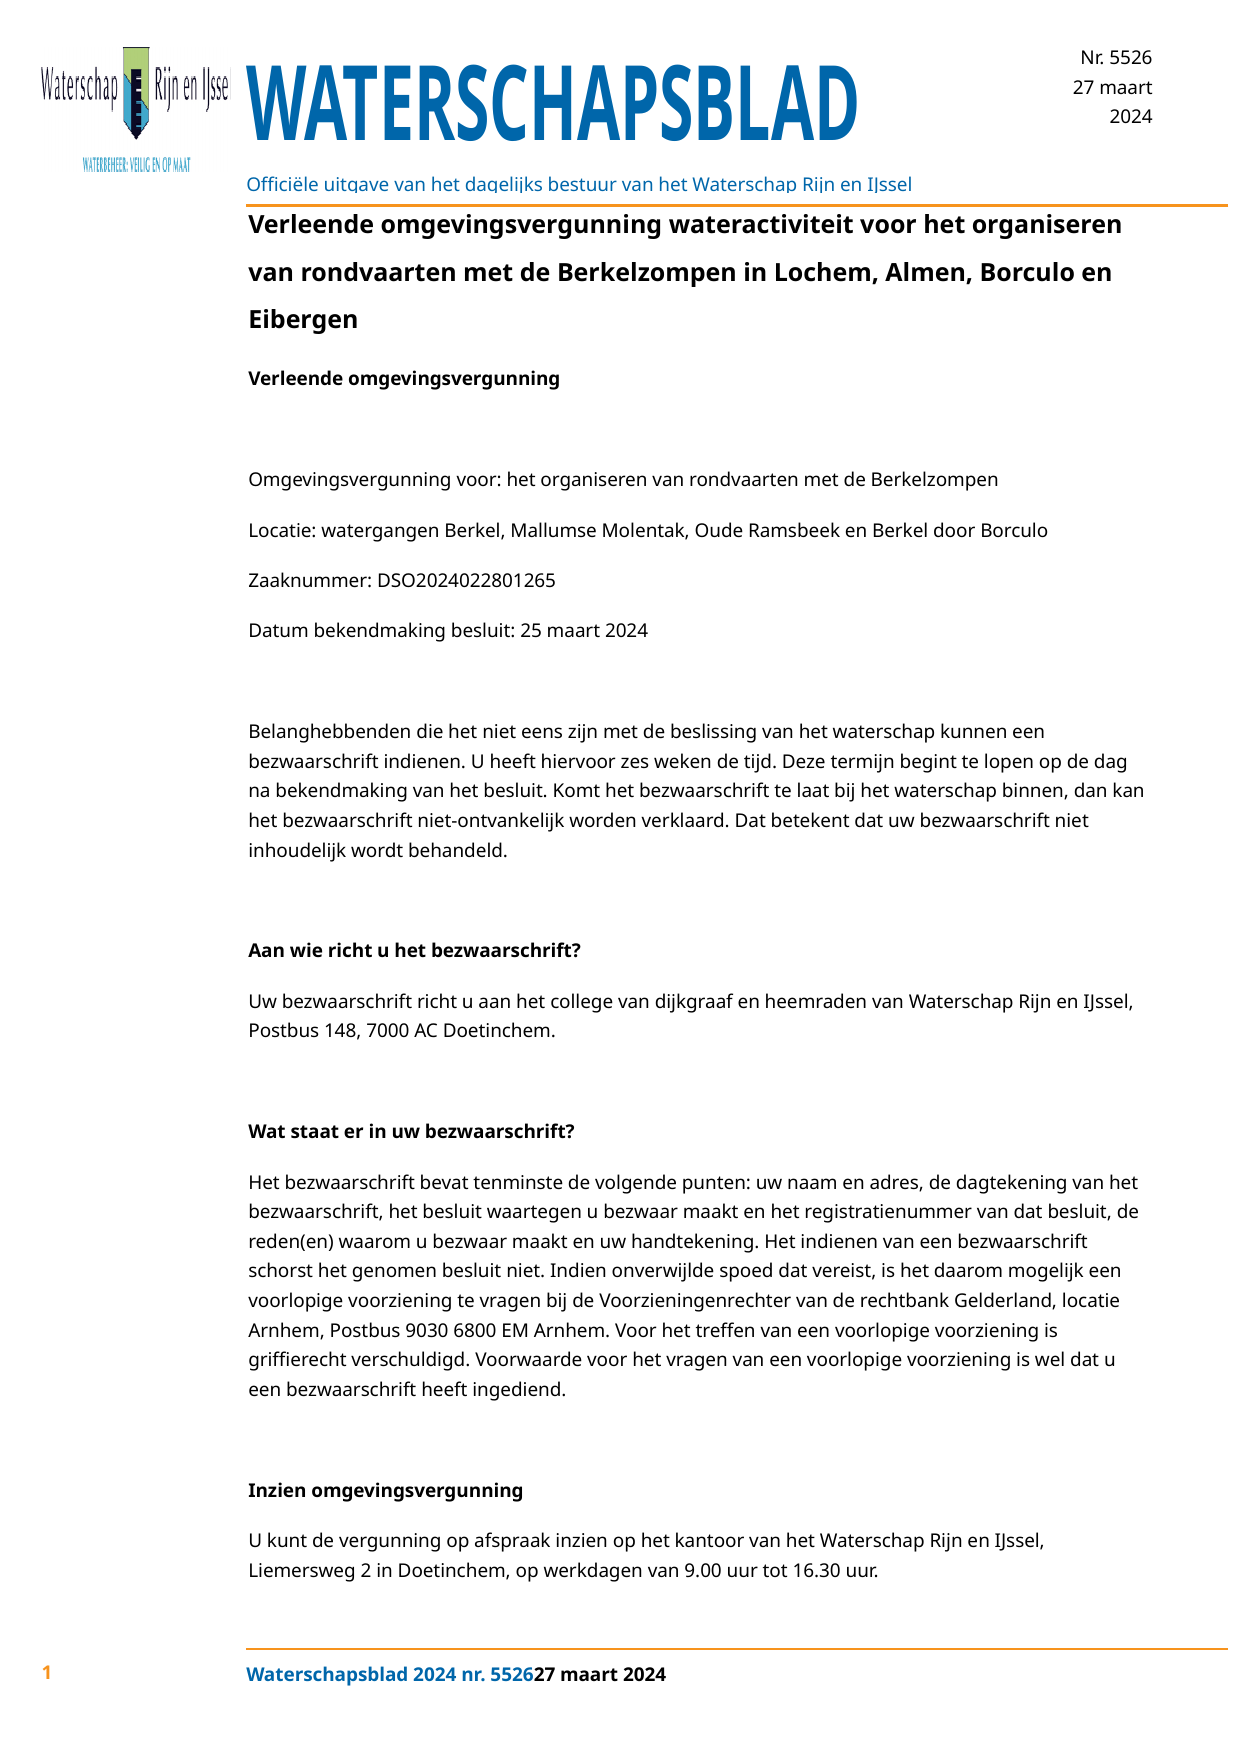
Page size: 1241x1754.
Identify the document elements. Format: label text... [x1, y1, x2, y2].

text U kunt de vergunning op afspraak inzien op het kantoor van het Waterschap Rijn en IJssel, Liemersweg 2 in Doetinchem, op werkdagen van 9.00 uur tot 16.30 uur. [248, 1527, 1152, 1582]
text Uw bezwaarschrift richt u aan het college van dijkgraaf en heemraden van Waterschap Rijn en IJssel, Postbus 148, 7000 AC Doetinchem. [248, 988, 1152, 1043]
text Inzien omgevingsvergunning [248, 1477, 1152, 1502]
text Wat staat er in uw bezwaarschrift? [248, 1118, 1152, 1144]
text Aan wie richt u het bezwaarschrift? [248, 938, 1152, 963]
text Zaaknummer: DSO2024022801265 [248, 567, 1152, 593]
text Het bezwaarschrift bevat tenminste de volgende punten: uw naam en adres, de dagtekening van het bezwaarschrift, het besluit waartegen u bezwaar maakt en het registratienummer van dat besluit, de reden(en) waarom u bezwaar maakt en uw handtekening. Het indienen van een bezwaarschrift schorst het genomen besluit niet. Indien onverwijlde spoed dat vereist, is het daarom mogelijk een voorlopige voorziening te vragen bij de Voorzieningenrechter van de rechtbank Gelderland, locatie Arnhem, Postbus 9030 6800 EM Arnhem. Voor het treffen van een voorlopige voorziening is griffierecht verschuldigd. Voorwaarde voor het vragen van een voorlopige voorziening is wel dat u een bezwaarschrift heeft ingediend. [248, 1169, 1152, 1402]
picture [41, 47, 231, 172]
text Belanghebbenden die het niet eens zijn met de beslissing van het waterschap kunnen een bezwaarschrift indienen. U heeft hiervoor zes weken de tijd. Deze termijn begint te lopen op de dag na bekendmaking van het besluit. Komt het bezwaarschrift te laat bij het waterschap binnen, dan kan het bezwaarschrift niet-ontvankelijk worden verklaard. Dat betekent dat uw bezwaarschrift niet inhoudelijk wordt behandeld. [248, 718, 1152, 862]
text Omgevingsvergunning voor: het organiseren van rondvaarten met de Berkelzompen [248, 466, 1152, 492]
text Verleende omgevingsvergunning wateractiviteit voor het organiseren van rondvaarten met de Berkelzompen in Lochem, Almen, Borculo en Eibergen [248, 207, 1152, 336]
text Verleende omgevingsvergunning [248, 366, 1152, 391]
text Datum bekendmaking besluit: 25 maart 2024 [248, 618, 1152, 643]
text Locatie: watergangen Berkel, Mallumse Molentak, Oude Ramsbeek en Berkel door Borculo [248, 517, 1152, 542]
